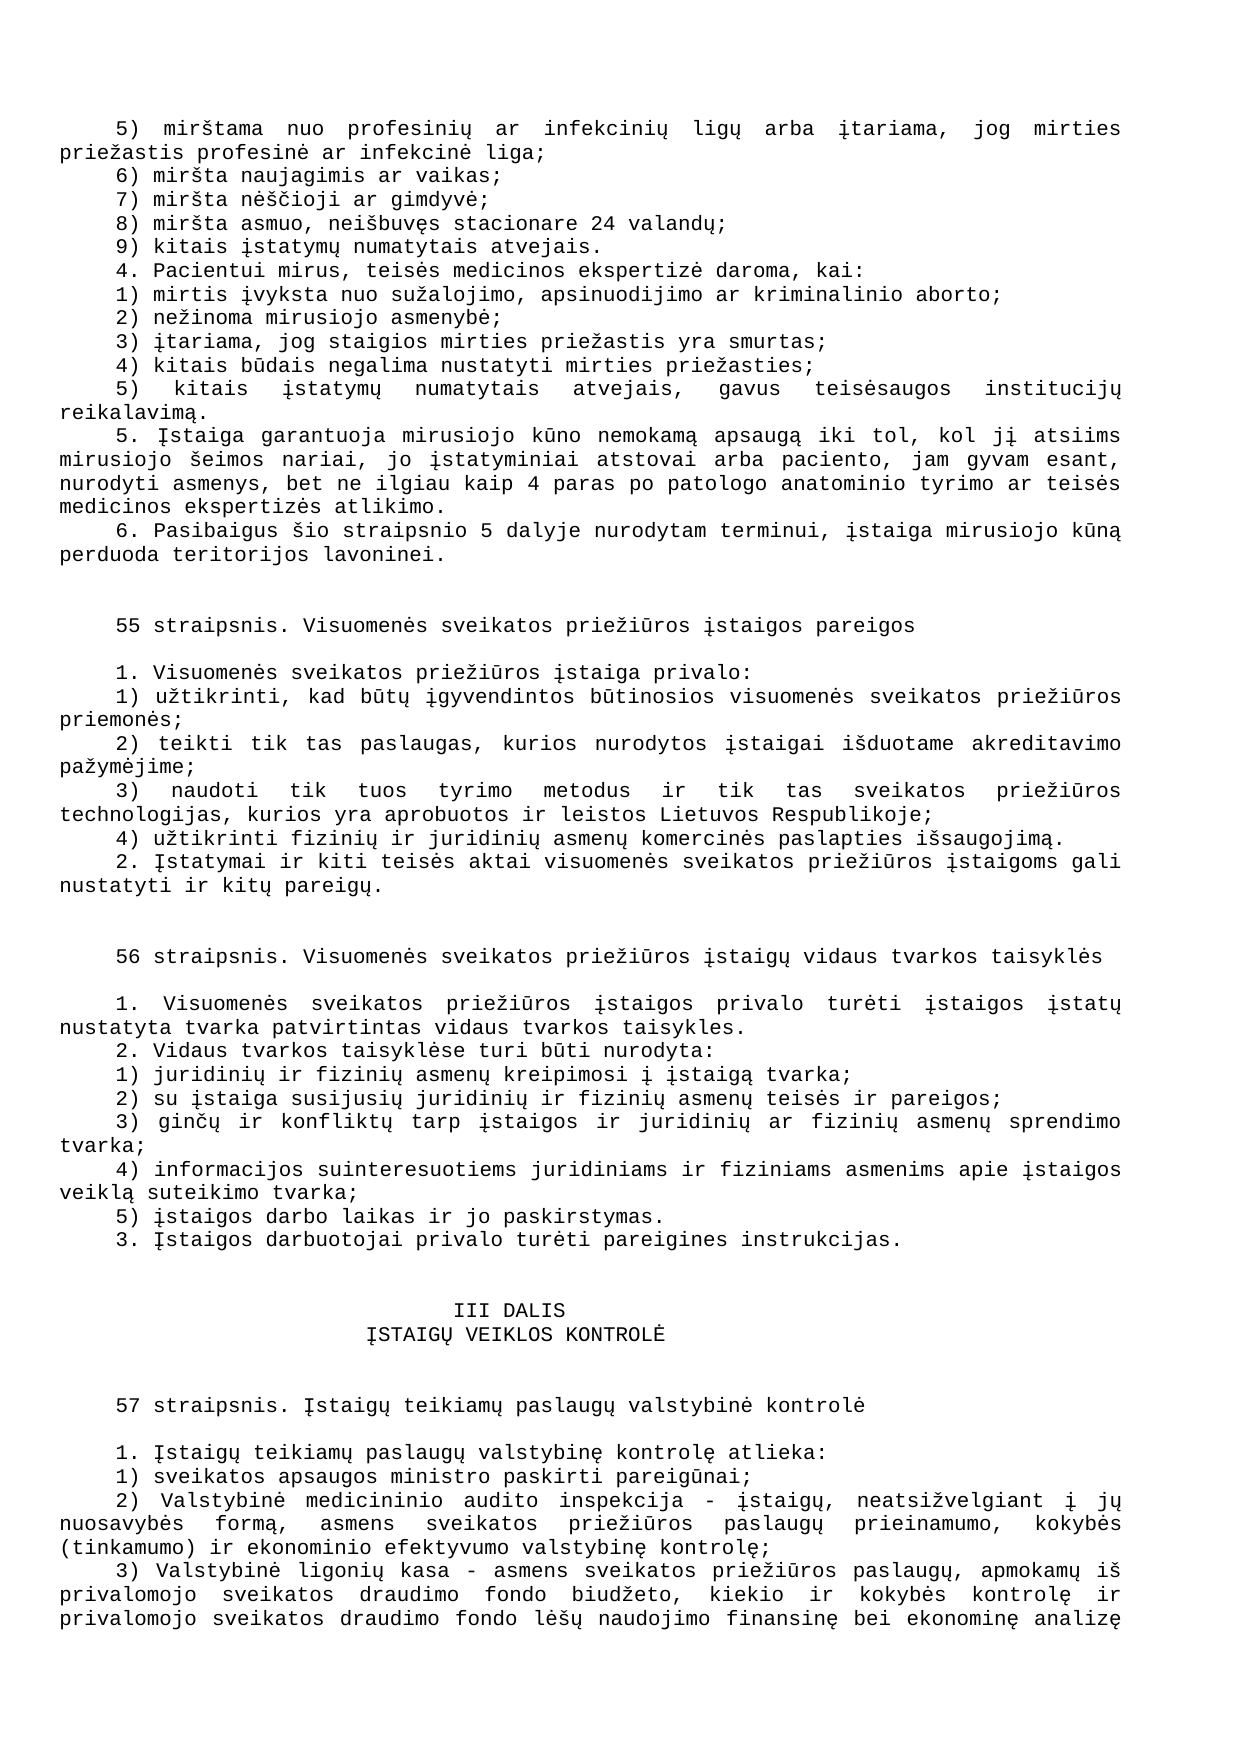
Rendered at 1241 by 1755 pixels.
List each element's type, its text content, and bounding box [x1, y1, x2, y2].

text 4. Pacientui mirus, teisės medicinos ekspertizė daroma, kai: [59, 260, 1122, 284]
text III dalis [59, 1300, 1122, 1324]
text 55 straipsnis. Visuomenės sveikatos priežiūros įstaigos pareigos [59, 615, 1122, 638]
text 3) įtariama, jog staigios mirties priežastis yra smurtas; [59, 331, 1122, 354]
text 6) miršta naujagimis ar vaikas; [59, 165, 1122, 189]
text 3) ginčų ir konfliktų tarp įstaigos ir juridinių ar fizinių asmenų sprendimo tvarka; [59, 1111, 1122, 1158]
text 1) juridinių ir fizinių asmenų kreipimosi į įstaigą tvarka; [59, 1064, 1122, 1088]
text 2) teikti tik tas paslaugas, kurios nurodytos įstaigai išduotame akreditavimo pažymėjime; [59, 733, 1122, 780]
text 1. Įstaigų teikiamų paslaugų valstybinę kontrolę atlieka: [59, 1442, 1122, 1466]
text 2. Vidaus tvarkos taisyklėse turi būti nurodyta: [59, 1040, 1122, 1064]
text 3. Įstaigos darbuotojai privalo turėti pareigines instrukcijas. [59, 1229, 1122, 1253]
text 3) Valstybinė ligonių kasa - asmens sveikatos priežiūros paslaugų, apmokamų iš privalomojo sveikatos draudimo fondo biudžeto, kiekio ir kokybės kontrolę ir privalomojo sveikatos draudimo fondo lėšų naudojimo finansinę bei ekonominę analizę [59, 1561, 1122, 1631]
text 4) kitais būdais negalima nustatyti mirties priežasties; [59, 354, 1122, 378]
text 2) nežinoma mirusiojo asmenybė; [59, 307, 1122, 331]
text 5) mirštama nuo profesinių ar infekcinių ligų arba įtariama, jog mirties priežastis profesinė ar infekcinė liga; [59, 118, 1122, 165]
text 9) kitais įstatymų numatytais atvejais. [59, 236, 1122, 260]
text 56 straipsnis. Visuomenės sveikatos priežiūros įstaigų vidaus tvarkos taisyklės [59, 946, 1122, 969]
text 4) informacijos suinteresuotiems juridiniams ir fiziniams asmenims apie įstaigos veiklą suteikimo tvarka; [59, 1158, 1122, 1206]
text 6. Pasibaigus šio straipsnio 5 dalyje nurodytam terminui, įstaiga mirusiojo kūną perduoda teritorijos lavoninei. [59, 520, 1122, 567]
text 1. Visuomenės sveikatos priežiūros įstaiga privalo: [59, 662, 1122, 686]
text 1) mirtis įvyksta nuo sužalojimo, apsinuodijimo ar kriminalinio aborto; [59, 284, 1122, 307]
text 2. Įstatymai ir kiti teisės aktai visuomenės sveikatos priežiūros įstaigoms gali nustatyti ir kitų pareigų. [59, 851, 1122, 898]
text 1) sveikatos apsaugos ministro paskirti pareigūnai; [59, 1466, 1122, 1489]
text Įstaigų veiklos kontrolė [59, 1324, 1122, 1348]
text 57 straipsnis. Įstaigų teikiamų paslaugų valstybinė kontrolė [59, 1395, 1122, 1419]
text 8) miršta asmuo, neišbuvęs stacionare 24 valandų; [59, 213, 1122, 236]
text 5) kitais įstatymų numatytais atvejais, gavus teisėsaugos institucijų reikalavimą. [59, 378, 1122, 426]
text 1. Visuomenės sveikatos priežiūros įstaigos privalo turėti įstaigos įstatų nustatyta tvarka patvirtintas vidaus tvarkos taisykles. [59, 993, 1122, 1040]
text 1) užtikrinti, kad būtų įgyvendintos būtinosios visuomenės sveikatos priežiūros priemonės; [59, 686, 1122, 733]
text 5) įstaigos darbo laikas ir jo paskirstymas. [59, 1206, 1122, 1229]
text 2) Valstybinė medicininio audito inspekcija - įstaigų, neatsižvelgiant į jų nuosavybės formą, asmens sveikatos priežiūros paslaugų prieinamumo, kokybės (tinkamumo) ir ekonominio efektyvumo valstybinę kontrolę; [59, 1489, 1122, 1561]
text 7) miršta nėščioji ar gimdyvė; [59, 189, 1122, 213]
text 2) su įstaiga susijusių juridinių ir fizinių asmenų teisės ir pareigos; [59, 1088, 1122, 1111]
text 5. Įstaiga garantuoja mirusiojo kūno nemokamą apsaugą iki tol, kol jį atsiims mirusiojo šeimos nariai, jo įstatyminiai atstovai arba paciento, jam gyvam esant, nurodyti asmenys, bet ne ilgiau kaip 4 paras po patologo anatominio tyrimo ar teisės medicinos ekspertizės atlikimo. [59, 426, 1122, 520]
text 3) naudoti tik tuos tyrimo metodus ir tik tas sveikatos priežiūros technologijas, kurios yra aprobuotos ir leistos Lietuvos Respublikoje; [59, 780, 1122, 827]
text 4) užtikrinti fizinių ir juridinių asmenų komercinės paslapties išsaugojimą. [59, 827, 1122, 851]
